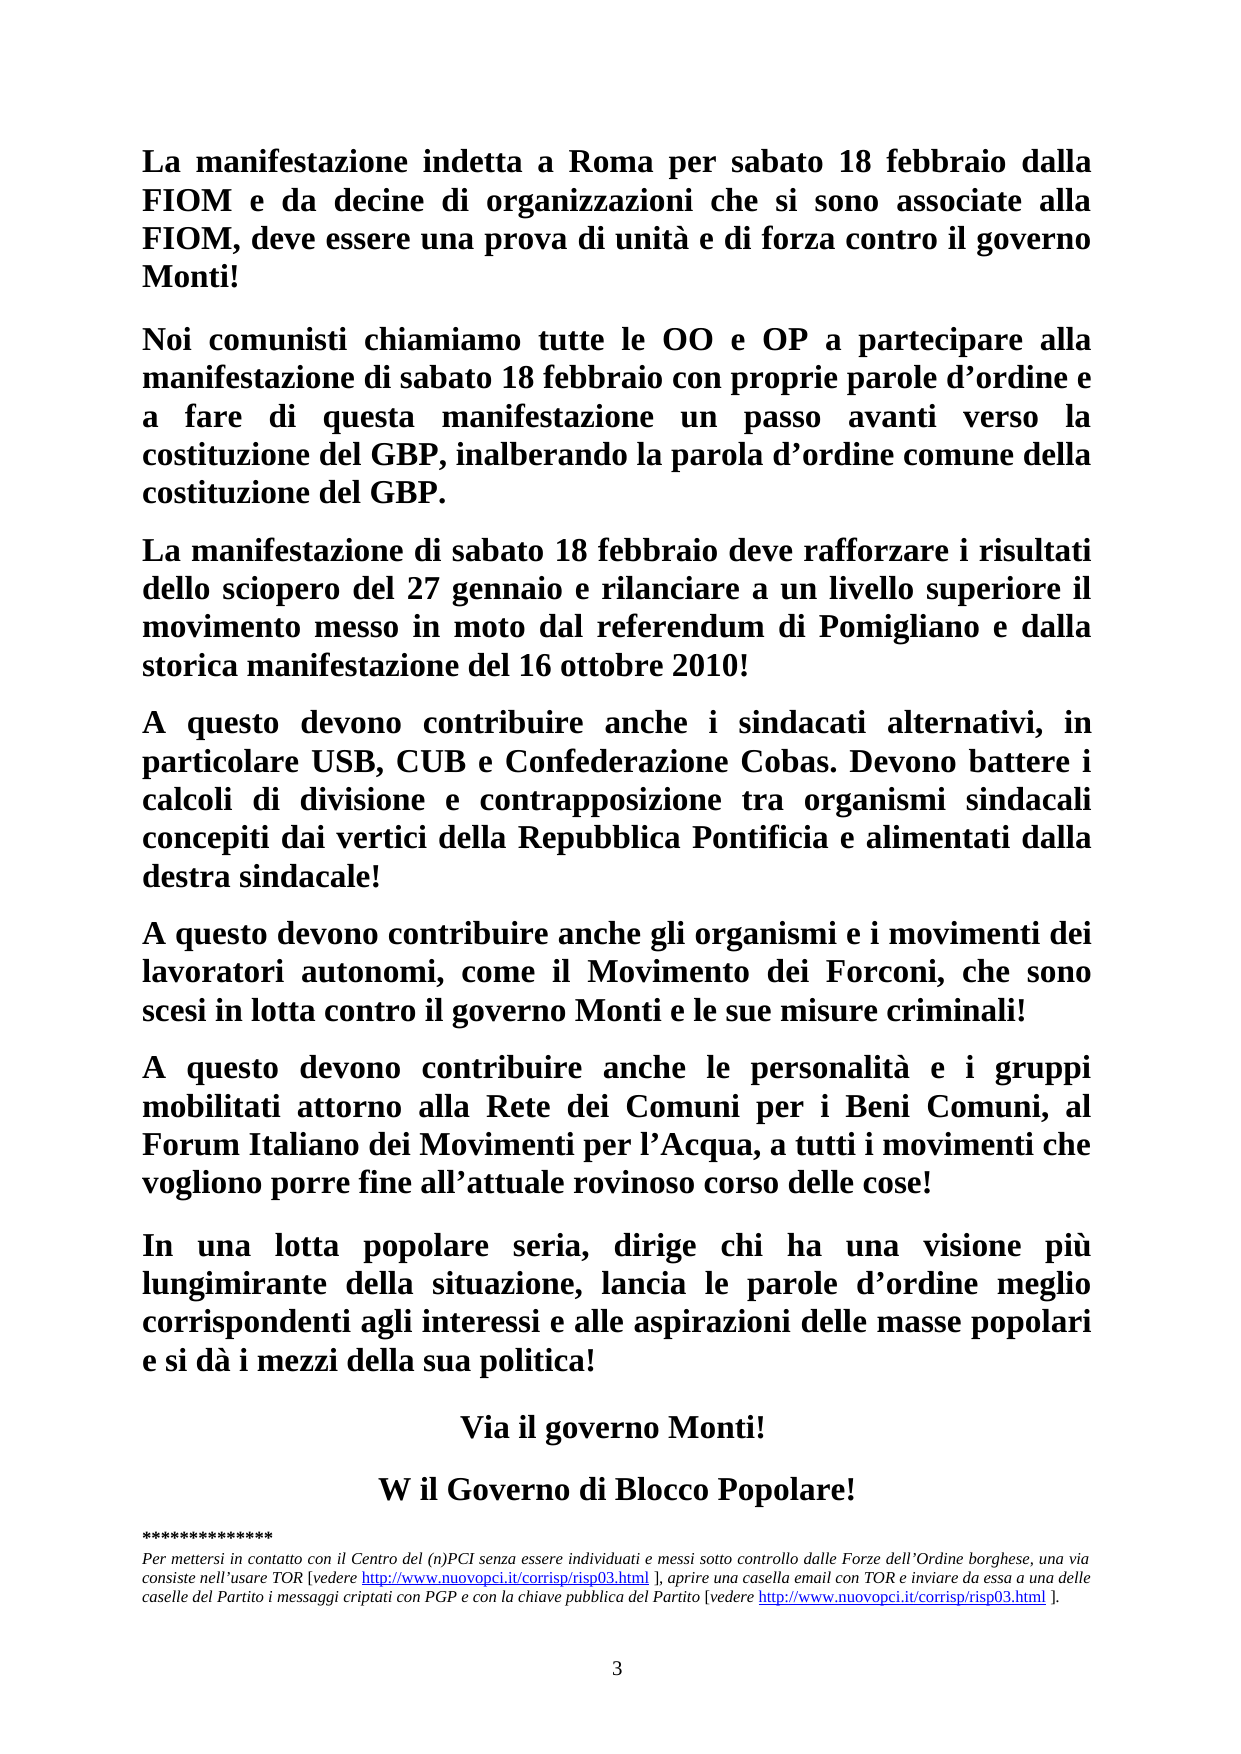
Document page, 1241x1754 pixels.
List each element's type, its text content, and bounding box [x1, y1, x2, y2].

text A questo devono contribuire anche gli organismi e i movimenti dei lavoratori autonomi, come il Movimento dei Forconi, che sono scesi in lotta contro il governo Monti e le sue misure criminali! [142, 913, 1092, 1028]
text A questo devono contribuire anche le personalità e i gruppi mobilitati attorno alla Rete dei Comuni per i Beni Comuni, al Forum Italiano dei Movimenti per l’Acqua, a tutti i movimenti che vogliono porre fine all’attuale rovinoso corso delle cose! [142, 1047, 1092, 1201]
text Per mettersi in contatto con il Centro del (n)PCI senza essere individuati e messi sotto controllo dalle Forze dell’Ordine borghese, una via consiste nell’usare TOR [vedere http://www.nuovopci.it/corrisp/risp03.html ], aprire una casella email con TOR e inviare da essa a una delle caselle del Partito i messaggi criptati con PGP e con la chiave pubblica del Partito [vedere http://www.nuovopci.it/corrisp/risp03.html ]. [142, 1548, 1092, 1606]
text La manifestazione di sabato 18 febbraio deve rafforzare i risultati dello sciopero del 27 gennaio e rilanciare a un livello superiore il movimento messo in moto dal referendum di Pomigliano e dalla storica manifestazione del 16 ottobre 2010! [142, 530, 1092, 683]
text W il Governo di Blocco Popolare! [142, 1469, 1092, 1508]
text Noi comunisti chiamiamo tutte le OO e OP a partecipare alla manifestazione di sabato 18 febbraio con proprie parole d’ordine e a fare di questa manifestazione un passo avanti verso la costituzione del GBP, inalberando la parola d’ordine comune della costituzione del GBP. [142, 319, 1092, 511]
text ************** [142, 1527, 1092, 1548]
text La manifestazione indetta a Roma per sabato 18 febbraio dalla FIOM e da decine di organizzazioni che si sono associate alla FIOM, deve essere una prova di unità e di forza contro il governo Monti! [142, 142, 1092, 295]
text In una lotta popolare seria, dirige chi ha una visione più lungimirante della situazione, lancia le parole d’ordine meglio corrispondenti agli interessi e alle aspirazioni delle masse popolari e si dà i mezzi della sua politica! [142, 1225, 1092, 1378]
text Via il governo Monti! [142, 1407, 1092, 1445]
text A questo devono contribuire anche i sindacati alternativi, in particolare USB, CUB e Confederazione Cobas. Devono battere i calcoli di divisione e contrapposizione tra organismi sindacali concepiti dai vertici della Repubblica Pontificia e alimentati dalla destra sindacale! [142, 702, 1092, 894]
